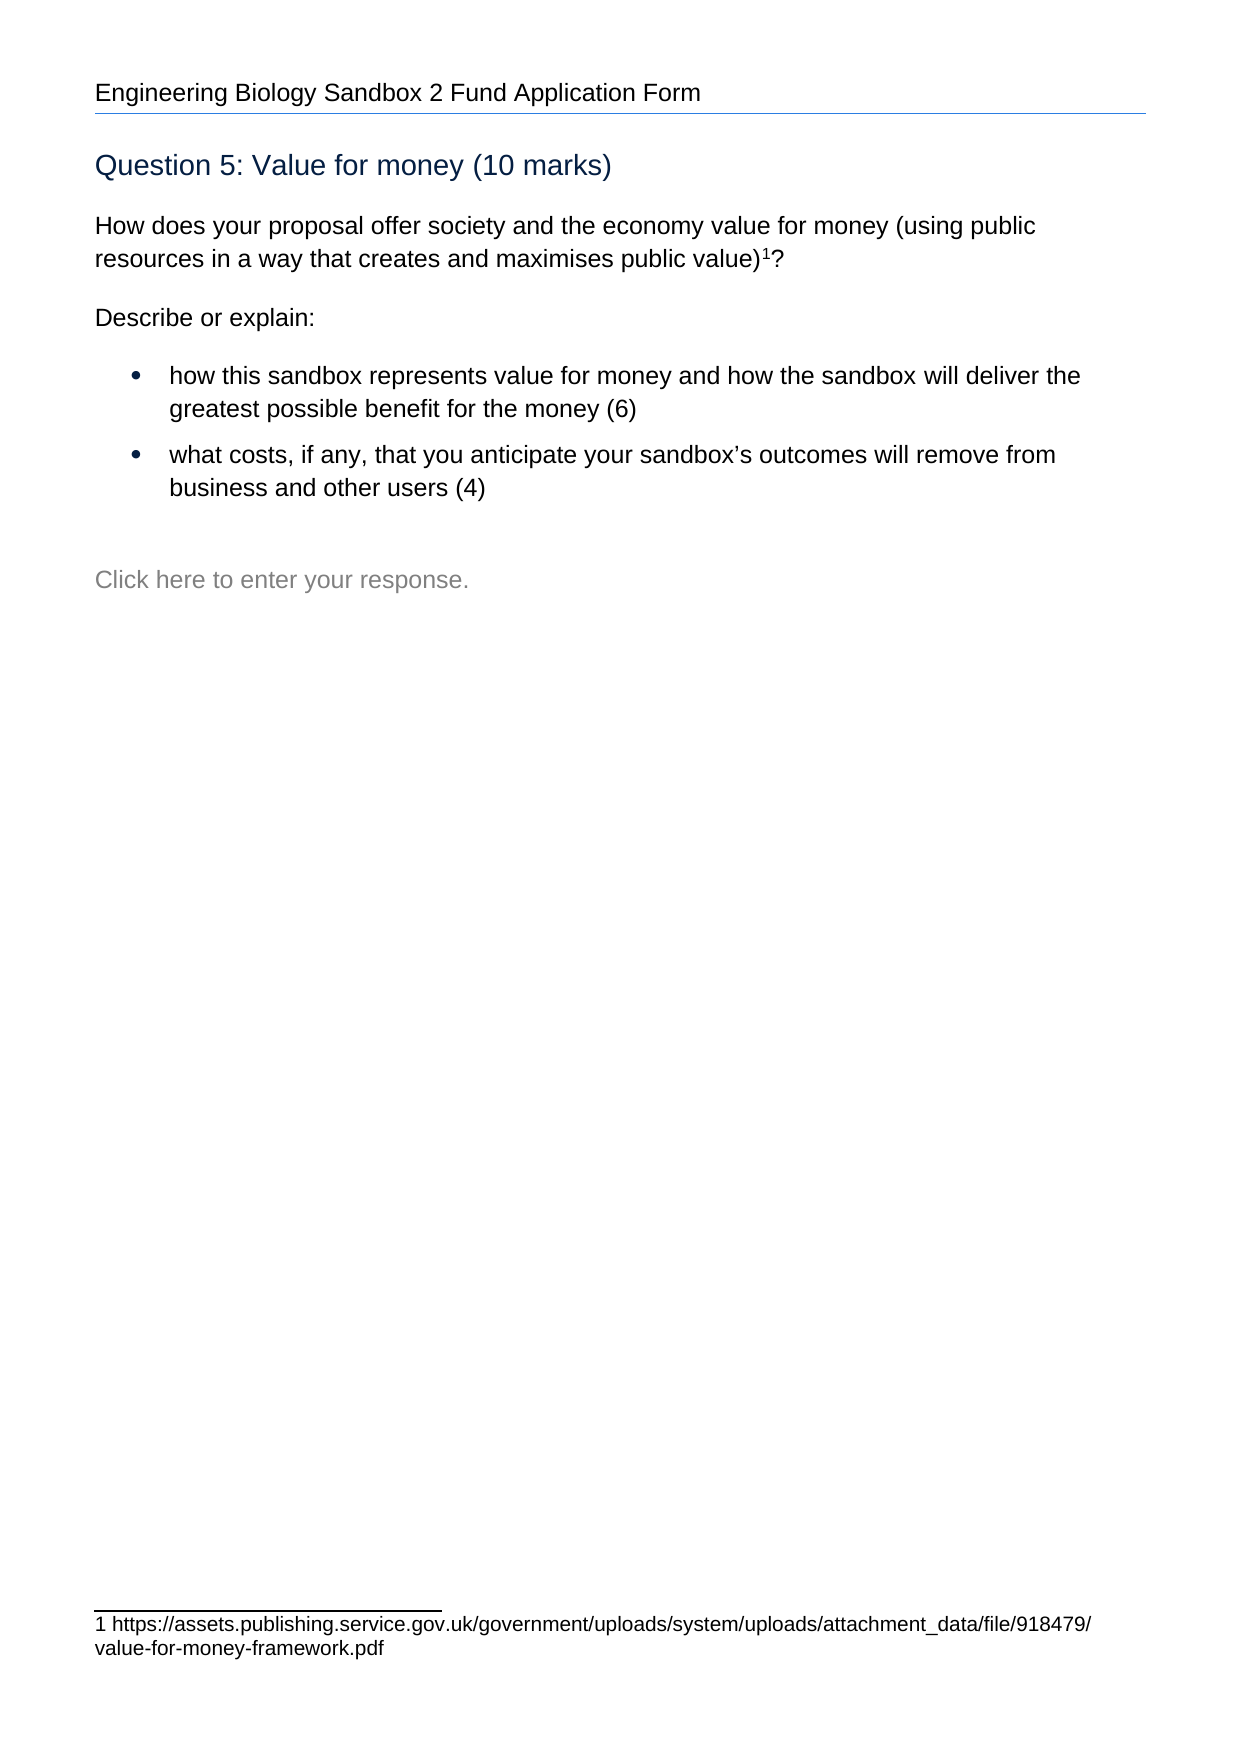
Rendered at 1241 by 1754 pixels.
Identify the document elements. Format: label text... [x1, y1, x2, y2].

text Click here to enter your response. [94, 560, 1146, 594]
text How does your proposal offer society and the economy value for money (using public resources in a way that creates and maximises public value)? [94, 206, 1146, 273]
list how this sandbox represents value for money and how the sandbox will deliver the greatest possible benefit for the money (6) [132, 356, 1146, 423]
text Describe or explain: [94, 298, 1146, 331]
text https://assets.publishing.service.gov.uk/government/uploads/system/uploads/attachment_data/file/918479/value-for-money-framework.pdf [94, 1612, 1146, 1659]
list what costs, if any, that you anticipate your sandbox’s outcomes will remove from business and other users (4) [132, 435, 1146, 502]
subtitle Question 5: Value for money (10 marks) [94, 148, 1146, 181]
